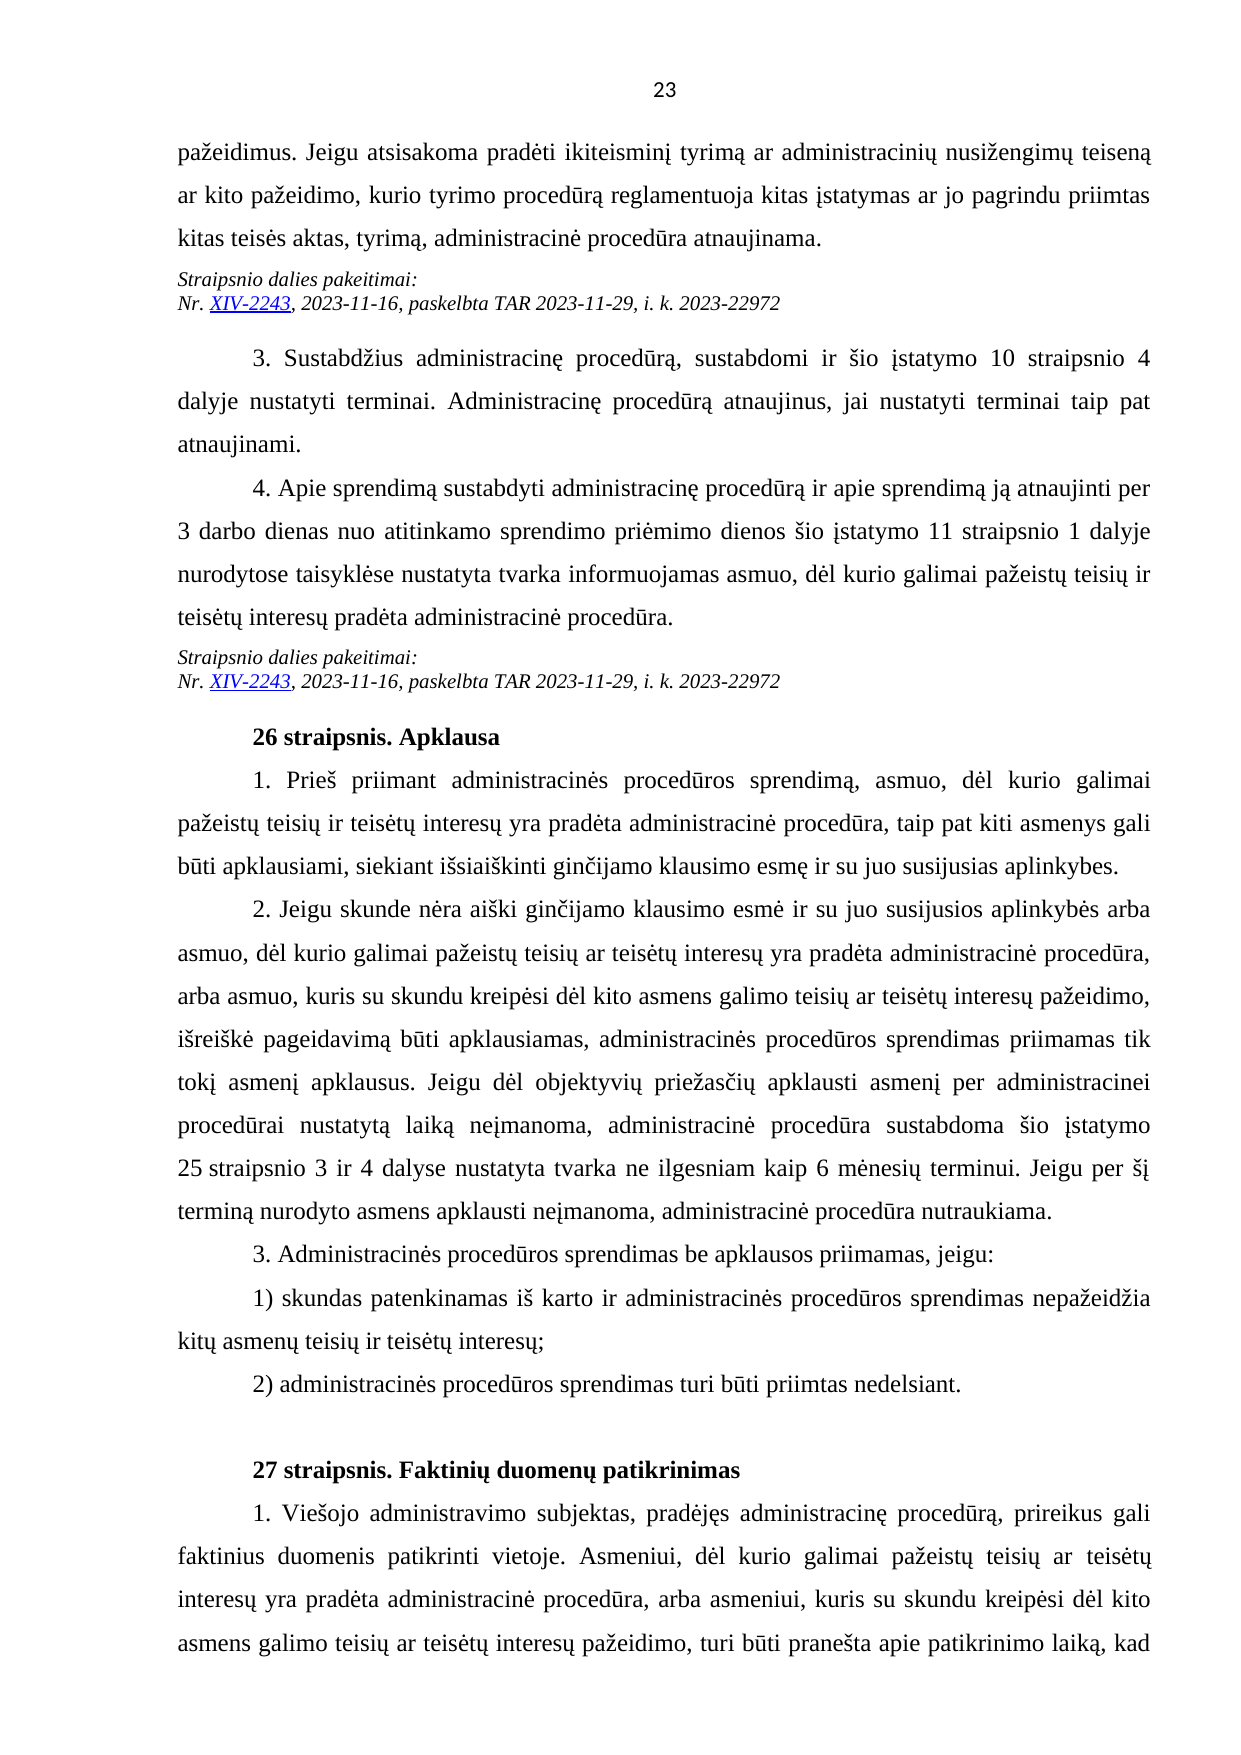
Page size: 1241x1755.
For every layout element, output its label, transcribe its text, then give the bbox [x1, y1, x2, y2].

text 2. Jeigu skunde nėra aiški ginčijamo klausimo esmė ir su juo susijusios aplinkybės arba asmuo, dėl kurio galimai pažeistų teisių ar teisėtų interesų yra pradėta administracinė procedūra, arba asmuo, kuris su skundu kreipėsi dėl kito asmens galimo teisių ar teisėtų interesų pažeidimo, išreiškė pageidavimą būti apklausiamas, administracinės procedūros sprendimas priimamas tik tokį asmenį apklausus. Jeigu dėl objektyvių priežasčių apklausti asmenį per administracinei procedūrai nustatytą laiką neįmanoma, administracinė procedūra sustabdoma šio įstatymo 25 straipsnio 3 ir 4 dalyse nustatyta tvarka ne ilgesniam kaip 6 mėnesių terminui. Jeigu per šį terminą nurodyto asmens apklausti neįmanoma, administracinė procedūra nutraukiama. [177, 894, 1152, 1225]
text 1. Viešojo administravimo subjektas, pradėjęs administracinę procedūrą, prireikus gali faktinius duomenis patikrinti vietoje. Asmeniui, dėl kurio galimai pažeistų teisių ar teisėtų interesų yra pradėta administracinė procedūra, arba asmeniui, kuris su skundu kreipėsi dėl kito asmens galimo teisių ar teisėtų interesų pažeidimo, turi būti pranešta apie patikrinimo laiką, kad [177, 1498, 1152, 1656]
text 1) skundas patenkinamas iš karto ir administracinės procedūros sprendimas nepažeidžia kitų asmenų teisių ir teisėtų interesų; [177, 1283, 1152, 1354]
text Nr. XIV-2243, 2023-11-16, paskelbta TAR 2023-11-29, i. k. 2023-22972 [177, 291, 1152, 314]
text 4. Apie sprendimą sustabdyti administracinę procedūrą ir apie sprendimą ją atnaujinti per 3 darbo dienas nuo atitinkamo sprendimo priėmimo dienos šio įstatymo 11 straipsnio 1 dalyje nurodytose taisyklėse nustatyta tvarka informuojamas asmuo, dėl kurio galimai pažeistų teisių ir teisėtų interesų pradėta administracinė procedūra. [177, 473, 1152, 631]
text 3. Sustabdžius administracinę procedūrą, sustabdomi ir šio įstatymo 10 straipsnio 4 dalyje nustatyti terminai. Administracinę procedūrą atnaujinus, jai nustatyti terminai taip pat atnaujinami. [177, 343, 1152, 458]
text Nr. XIV-2243, 2023-11-16, paskelbta TAR 2023-11-29, i. k. 2023-22972 [177, 669, 1152, 693]
text 27 straipsnis. Faktinių duomenų patikrinimas [177, 1455, 1152, 1484]
text 3. Administracinės procedūros sprendimas be apklausos priimamas, jeigu: [177, 1239, 1152, 1268]
text pažeidimus. Jeigu atsisakoma pradėti ikiteisminį tyrimą ar administracinių nusižengimų teiseną ar kito pažeidimo, kurio tyrimo procedūrą reglamentuoja kitas įstatymas ar jo pagrindu priimtas kitas teisės aktas, tyrimą, administracinė procedūra atnaujinama. [177, 137, 1152, 252]
text Straipsnio dalies pakeitimai: [177, 645, 1152, 669]
text 2) administracinės procedūros sprendimas turi būti priimtas nedelsiant. [177, 1369, 1152, 1398]
text 1. Prieš priimant administracinės procedūros sprendimą, asmuo, dėl kurio galimai pažeistų teisių ir teisėtų interesų yra pradėta administracinė procedūra, taip pat kiti asmenys gali būti apklausiami, siekiant išsiaiškinti ginčijamo klausimo esmę ir su juo susijusias aplinkybes. [177, 765, 1152, 880]
text 26 straipsnis. Apklausa [177, 722, 1152, 751]
text Straipsnio dalies pakeitimai: [177, 266, 1152, 291]
